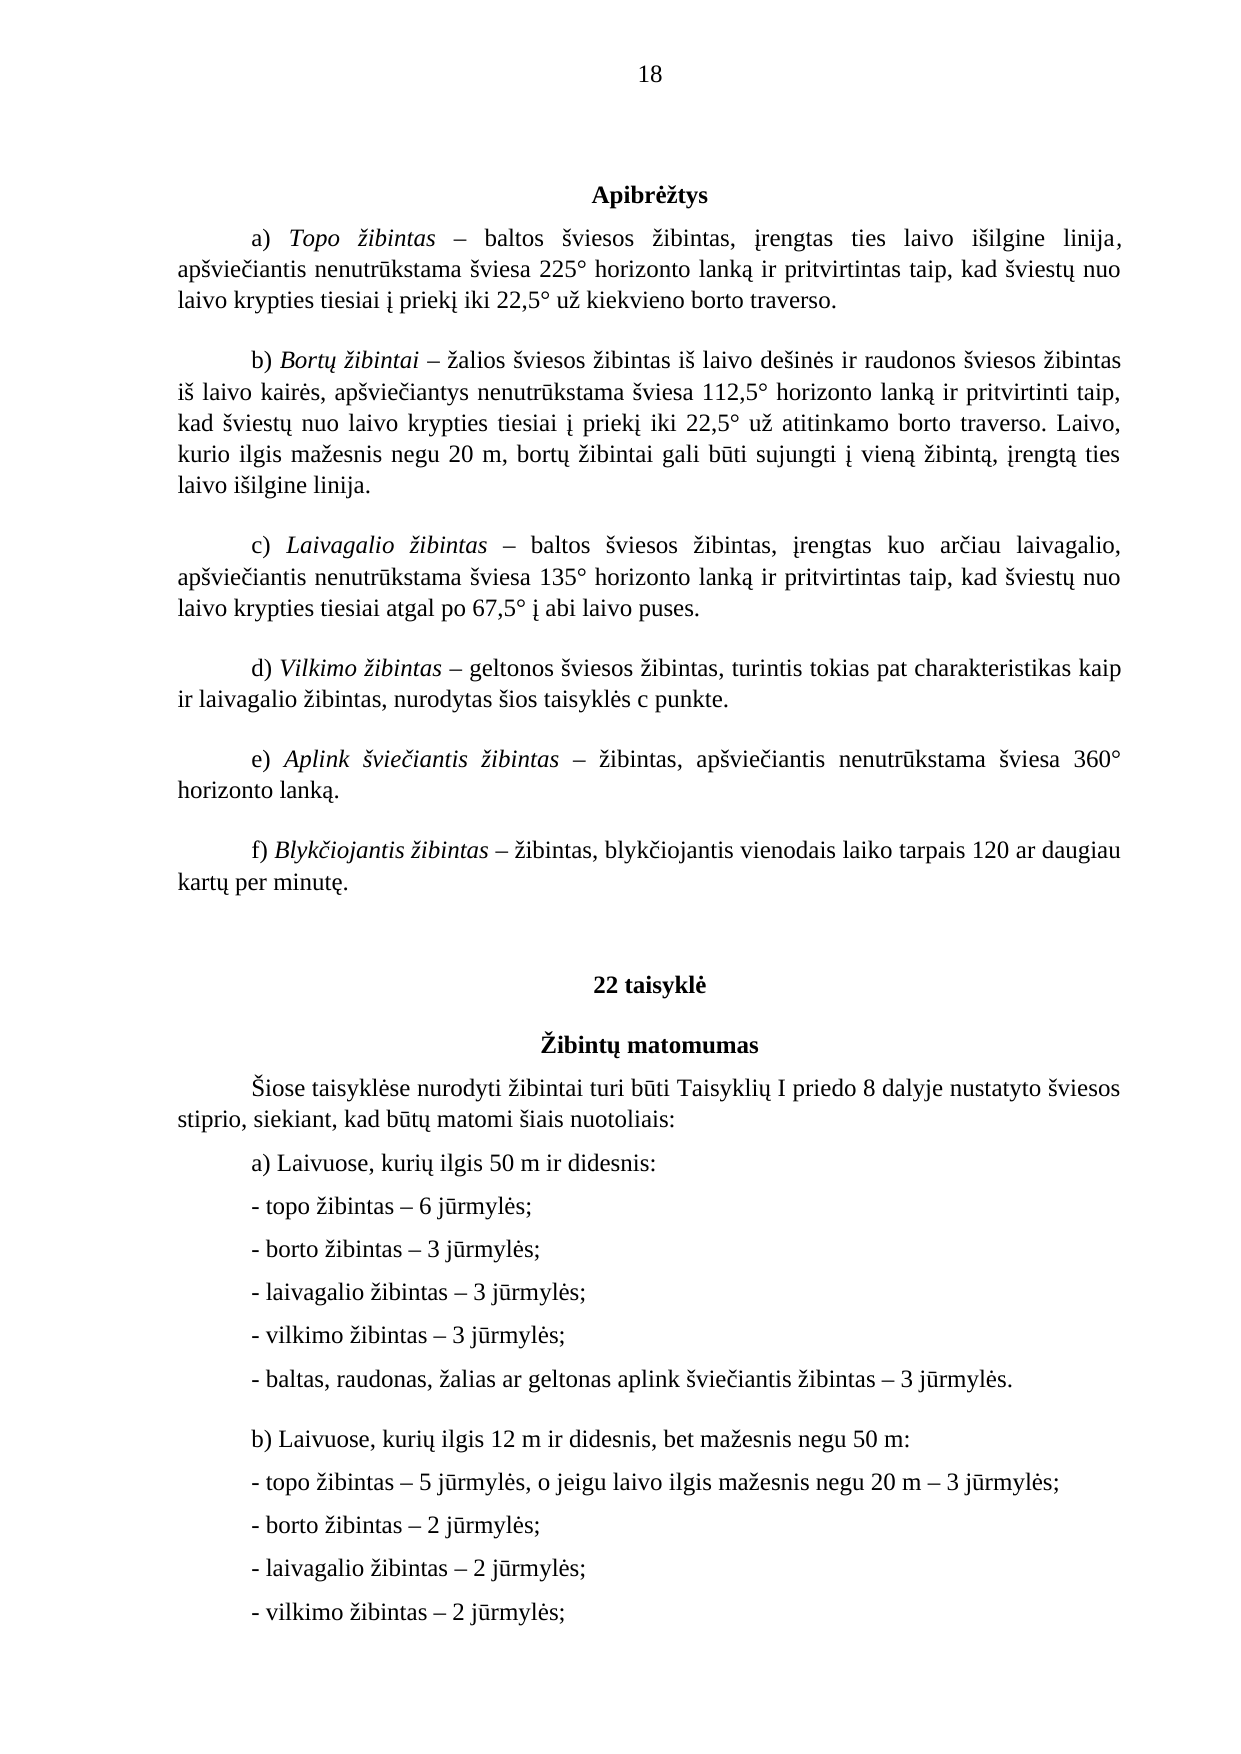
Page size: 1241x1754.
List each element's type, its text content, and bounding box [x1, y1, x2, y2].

text - topo žibintas – 6 jūrmylės; [177, 1188, 1122, 1219]
text d) Vilkimo žibintas – geltonos šviesos žibintas, turintis tokias pat charakteristikas kaip ir laivagalio žibintas, nurodytas šios taisyklės c punkte. [177, 650, 1122, 713]
text - borto žibintas – 2 jūrmylės; [177, 1508, 1122, 1539]
text Apibrėžtys [177, 177, 1122, 208]
text - topo žibintas – 5 jūrmylės, o jeigu laivo ilgis mažesnis negu 20 m – 3 jūrmylės; [177, 1464, 1122, 1496]
text - borto žibintas – 3 jūrmylės; [177, 1232, 1122, 1263]
text - vilkimo žibintas – 2 jūrmylės; [177, 1594, 1122, 1625]
text e) Aplink šviečiantis žibintas – žibintas, apšviečiantis nenutrūkstama šviesa 360° horizonto lanką. [177, 742, 1122, 804]
text a) Laivuose, kurių ilgis 50 m ir didesnis: [177, 1145, 1122, 1176]
text 22 taisyklė [177, 967, 1122, 999]
text a) Topo žibintas – baltos šviesos žibintas, įrengtas ties laivo išilgine linija, apšviečiantis nenutrūkstama šviesa 225° horizonto lanką ir pritvirtintas taip, kad šviestų nuo laivo krypties tiesiai į priekį iki 22,5° už kiekvieno borto traverso. [177, 220, 1122, 314]
text b) Laivuose, kurių ilgis 12 m ir didesnis, bet mažesnis negu 50 m: [177, 1421, 1122, 1452]
text f) Blykčiojantis žibintas – žibintas, blykčiojantis vienodais laiko tarpais 120 ar daugiau kartų per minutę. [177, 833, 1122, 895]
text Žibintų matomumas [177, 1027, 1122, 1059]
text Šiose taisyklėse nurodyti žibintai turi būti Taisyklių I priedo 8 dalyje nustatyto šviesos stiprio, siekiant, kad būtų matomi šiais nuotoliais: [177, 1071, 1122, 1133]
text c) Laivagalio žibintas – baltos šviesos žibintas, įrengtas kuo arčiau laivagalio, apšviečiantis nenutrūkstama šviesa 135° horizonto lanką ir pritvirtintas taip, kad šviestų nuo laivo krypties tiesiai atgal po 67,5° į abi laivo puses. [177, 528, 1122, 622]
text b) Bortų žibintai – žalios šviesos žibintas iš laivo dešinės ir raudonos šviesos žibintas iš laivo kairės, apšviečiantys nenutrūkstama šviesa 112,5° horizonto lanką ir pritvirtinti taip, kad šviestų nuo laivo krypties tiesiai į priekį iki 22,5° už atitinkamo borto traverso. Laivo, kurio ilgis mažesnis negu 20 m, bortų žibintai gali būti sujungti į vieną žibintą, įrengtą ties laivo išilgine linija. [177, 343, 1122, 499]
text - laivagalio žibintas – 2 jūrmylės; [177, 1551, 1122, 1582]
text - vilkimo žibintas – 3 jūrmylės; [177, 1318, 1122, 1349]
text - baltas, raudonas, žalias ar geltonas aplink šviečiantis žibintas – 3 jūrmylės. [177, 1361, 1122, 1392]
text - laivagalio žibintas – 3 jūrmylės; [177, 1275, 1122, 1306]
